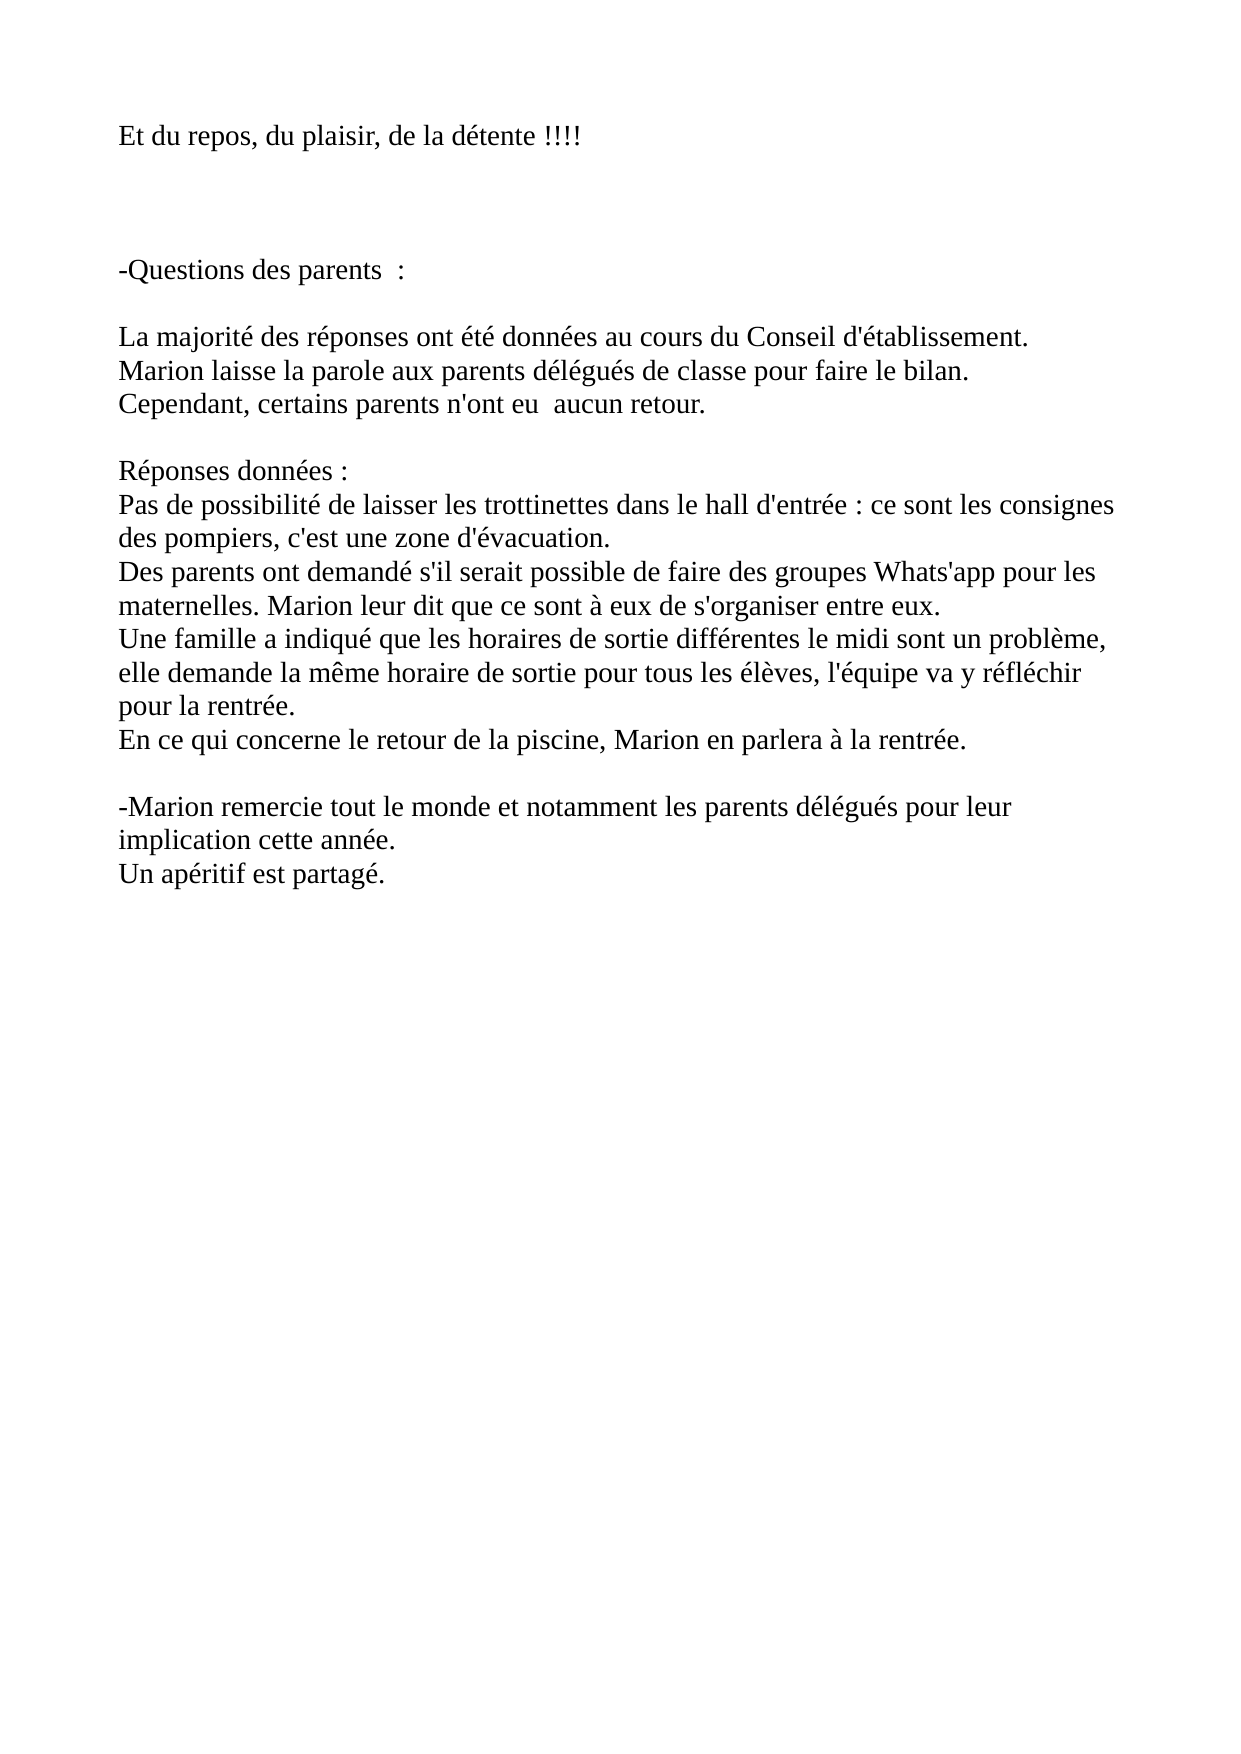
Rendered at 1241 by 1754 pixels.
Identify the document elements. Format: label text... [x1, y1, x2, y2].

text Des parents ont demandé s'il serait possible de faire des groupes Whats'app pour les maternelles. Marion leur dit que ce sont à eux de s'organiser entre eux. [118, 554, 1122, 621]
text En ce qui concerne le retour de la piscine, Marion en parlera à la rentrée. [118, 722, 1122, 755]
text -Questions des parents : [118, 252, 1122, 286]
text Marion laisse la parole aux parents délégués de classe pour faire le bilan. [118, 353, 1122, 386]
text Un apéritif est partagé. [118, 856, 1122, 889]
text Et du repos, du plaisir, de la détente !!!! [118, 118, 1122, 152]
text Une famille a indiqué que les horaires de sortie différentes le midi sont un problème, elle demande la même horaire de sortie pour tous les élèves, l'équipe va y réfléchir pour la rentrée. [118, 621, 1122, 722]
text Réponses données : [118, 453, 1122, 487]
text Cependant, certains parents n'ont eu aucun retour. [118, 386, 1122, 420]
text -Marion remercie tout le monde et notamment les parents délégués pour leur implication cette année. [118, 789, 1122, 856]
text Pas de possibilité de laisser les trottinettes dans le hall d'entrée : ce sont les consignes des pompiers, c'est une zone d'évacuation. [118, 487, 1122, 554]
text La majorité des réponses ont été données au cours du Conseil d'établissement. [118, 319, 1122, 353]
